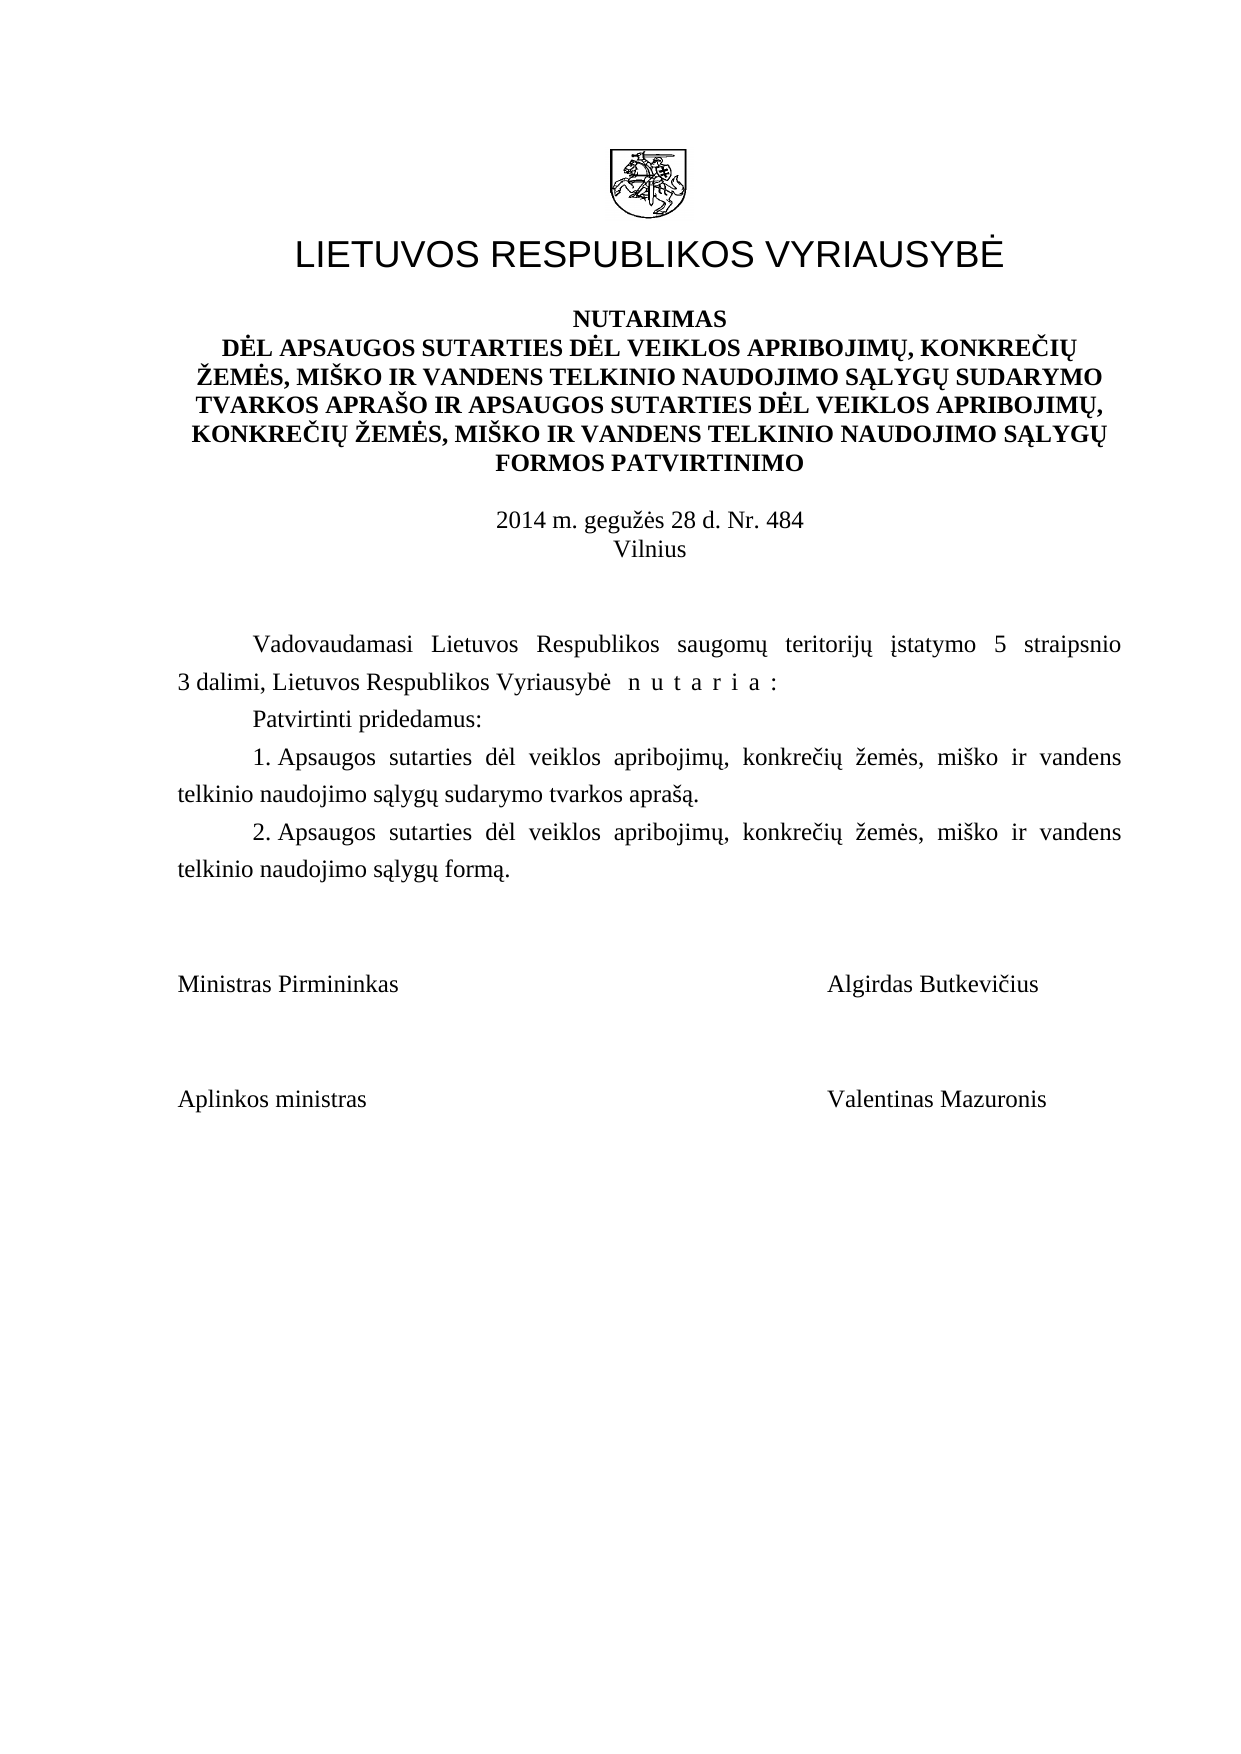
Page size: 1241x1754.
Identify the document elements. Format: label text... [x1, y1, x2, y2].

text Patvirtinti pridedamus: [177, 695, 1122, 733]
text Dėl APSAUGOS SUTARTIES DĖL VEIKLOS APRIBOJIMŲ, KONKREČIŲ ŽEMĖS, MIŠKO IR VANDENS TELKINIO NAUDOJIMO SĄLYGŲ SUDARYMO TVARKOS APRAŠO IR APSAUGOS SUTARTIES DĖL VEIKLOS APRIBOJIMŲ, KONKREČIŲ ŽEMĖS, MIŠKO IR VANDENS TELKINIO NAUDOJIMO SĄLYGŲ FORMOS PATVIRTINIMO [177, 333, 1122, 477]
text Ministras Pirmininkas Algirdas Butkevičius [177, 969, 1122, 998]
text Vadovaudamasi Lietuvos Respublikos saugomų teritorijų įstatymo 5 straipsnio 3 dalimi, Lietuvos Respublikos Vyriausybė nutaria: [177, 620, 1122, 695]
text nutarimas [177, 304, 1122, 333]
text Aplinkos ministras Valentinas Mazuronis [177, 1084, 1122, 1113]
text 1. Apsaugos sutarties dėl veiklos apribojimų, konkrečių žemės, miško ir vandens telkinio naudojimo sąlygų sudarymo tvarkos aprašą. [177, 733, 1122, 808]
text Lietuvos Respublikos Vyriausybė [177, 232, 1122, 275]
text 2014 m. gegužės 28 d. Nr. 484 Vilnius [177, 505, 1122, 563]
text 2. Apsaugos sutarties dėl veiklos apribojimų, konkrečių žemės, miško ir vandens telkinio naudojimo sąlygų formą. [177, 808, 1122, 883]
